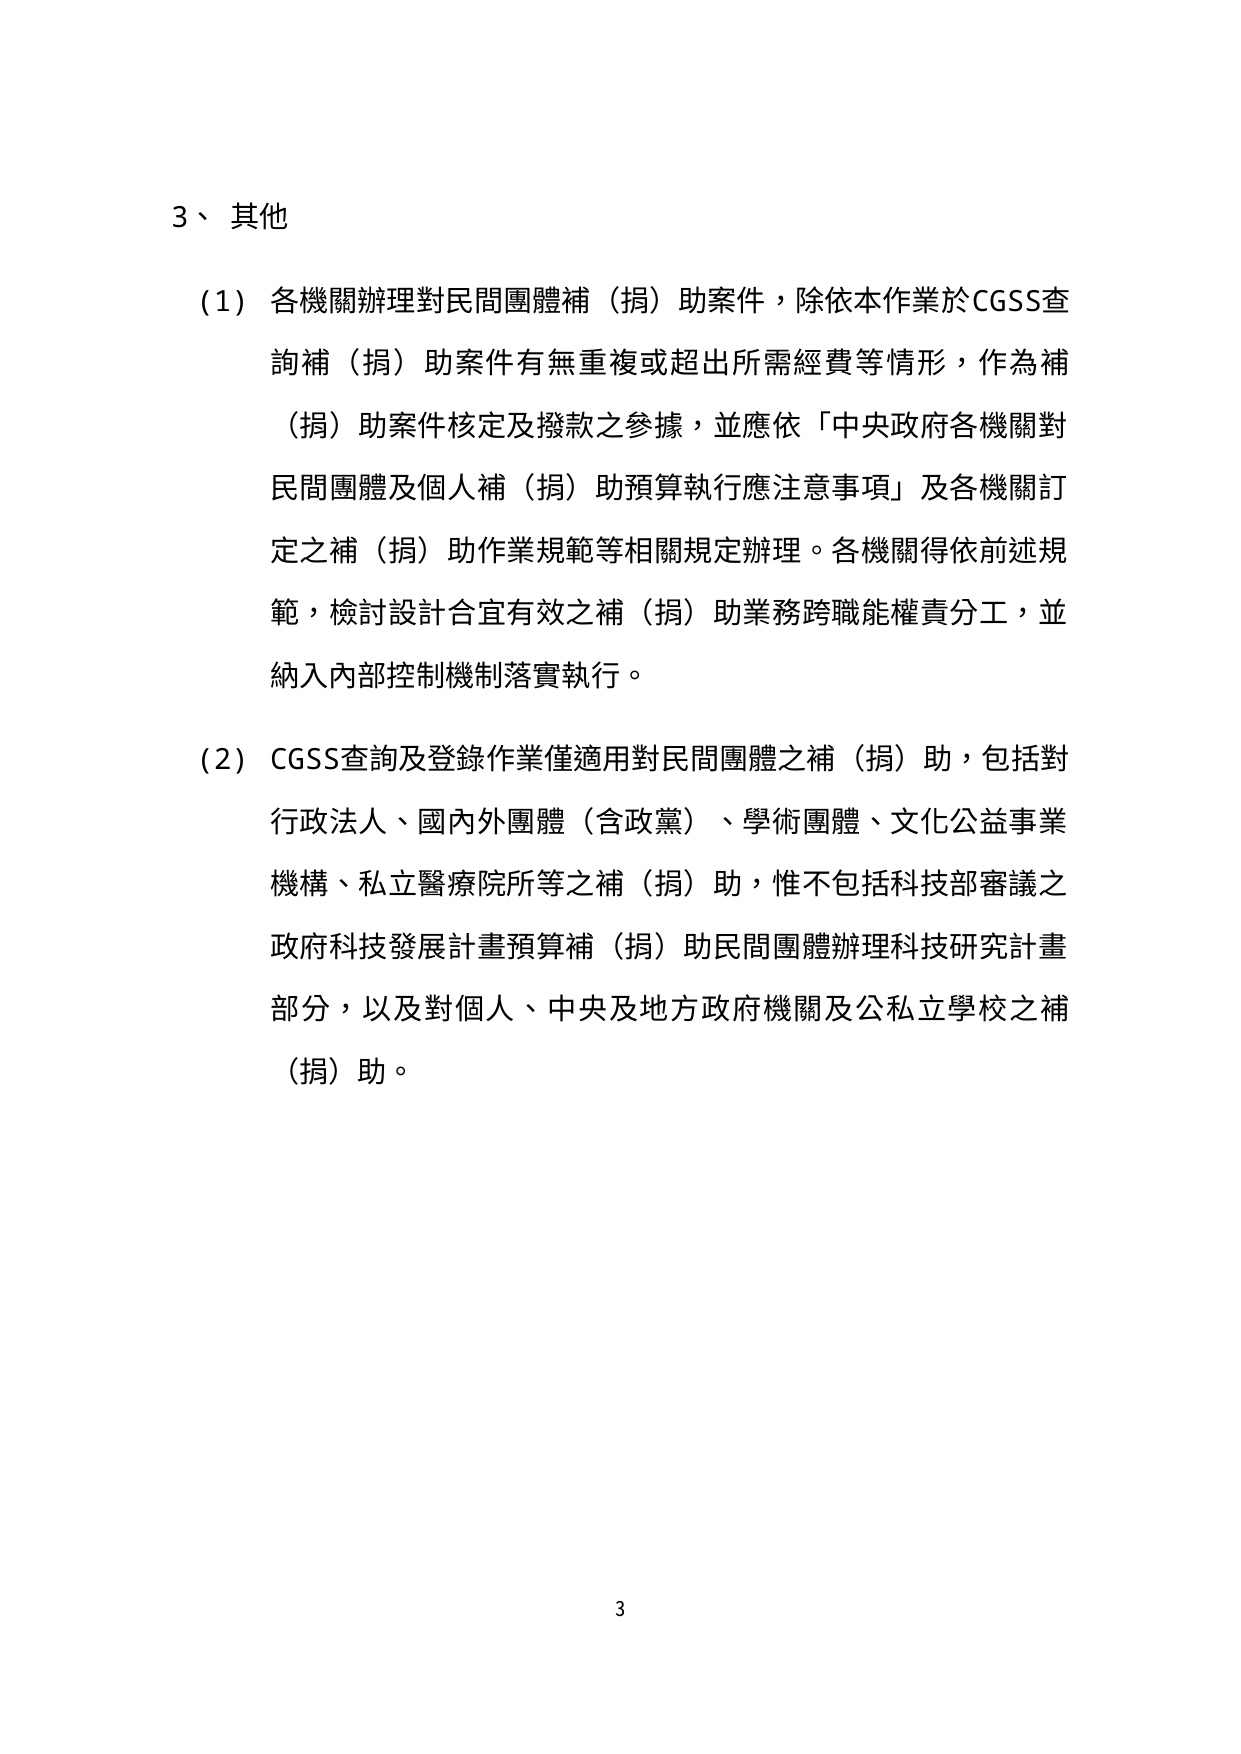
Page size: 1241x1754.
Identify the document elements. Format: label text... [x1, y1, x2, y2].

list CGSS查詢及登錄作業僅適用對民間團體之補（捐）助，包括對行政法人、國內外團體（含政黨）、學術團體、文化公益事業機構、私立醫療院所等之補（捐）助，惟不包括科技部審議之政府科技發展計畫預算補（捐）助民間團體辦理科技研究計畫部分，以及對個人、中央及地方政府機關及公私立學校之補（捐）助。 [196, 715, 1071, 1090]
list 各機關辦理對民間團體補（捐）助案件，除依本作業於CGSS查詢補（捐）助案件有無重複或超出所需經費等情形，作為補（捐）助案件核定及撥款之參據，並應依「中央政府各機關對民間團體及個人補（捐）助預算執行應注意事項」及各機關訂定之補（捐）助作業規範等相關規定辦理。各機關得依前述規範，檢討設計合宜有效之補（捐）助業務跨職能權責分工，並納入內部控制機制落實執行。 [196, 257, 1071, 694]
list 其他 [171, 174, 1081, 236]
